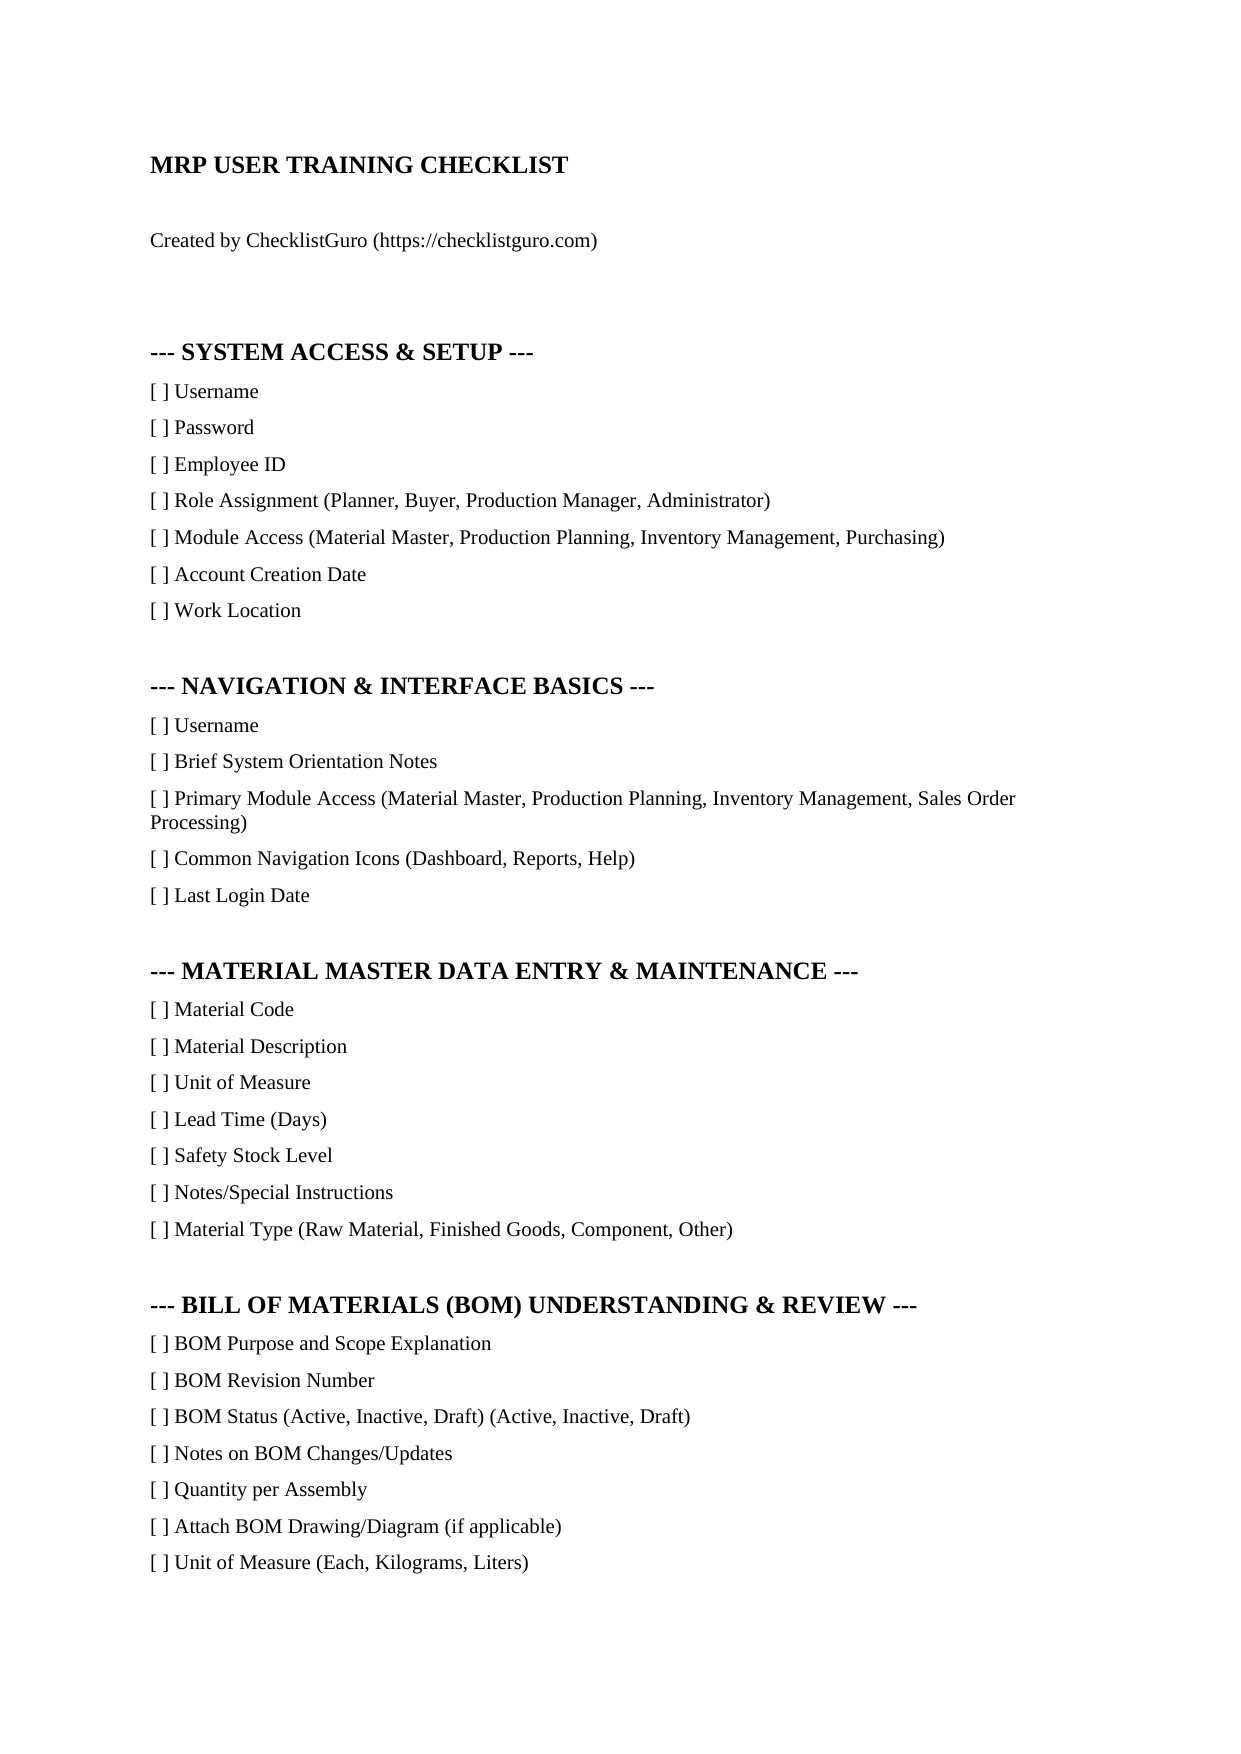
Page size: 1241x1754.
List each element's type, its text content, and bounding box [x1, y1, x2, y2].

text [ ] BOM Purpose and Scope Explanation [150, 1331, 1090, 1355]
text [ ] Common Navigation Icons (Dashboard, Reports, Help) [150, 846, 1090, 870]
text [ ] Unit of Measure (Each, Kilograms, Liters) [150, 1550, 1090, 1574]
text [ ] Material Description [150, 1034, 1090, 1058]
text --- MATERIAL MASTER DATA ENTRY & MAINTENANCE --- [150, 956, 1090, 985]
text --- SYSTEM ACCESS & SETUP --- [150, 337, 1090, 366]
text [ ] Lead Time (Days) [150, 1107, 1090, 1131]
text [ ] Safety Stock Level [150, 1143, 1090, 1167]
text [ ] Username [150, 379, 1090, 403]
text [ ] Notes/Special Instructions [150, 1180, 1090, 1204]
text --- NAVIGATION & INTERFACE BASICS --- [150, 671, 1090, 700]
text --- BILL OF MATERIALS (BOM) UNDERSTANDING & REVIEW --- [150, 1290, 1090, 1318]
text Created by ChecklistGuro (https://checklistguro.com) [150, 228, 1090, 252]
text [ ] Brief System Orientation Notes [150, 749, 1090, 773]
text [ ] Attach BOM Drawing/Diagram (if applicable) [150, 1514, 1090, 1538]
text [ ] Work Location [150, 598, 1090, 622]
text [ ] Account Creation Date [150, 562, 1090, 586]
text [ ] Password [150, 415, 1090, 439]
text [ ] Quantity per Assembly [150, 1477, 1090, 1501]
text [ ] BOM Status (Active, Inactive, Draft) (Active, Inactive, Draft) [150, 1404, 1090, 1428]
text [ ] Last Login Date [150, 883, 1090, 907]
text [ ] BOM Revision Number [150, 1367, 1090, 1392]
text [ ] Primary Module Access (Material Master, Production Planning, Inventory Management, Sales Order Processing) [150, 786, 1090, 834]
text [ ] Employee ID [150, 452, 1090, 476]
text [ ] Module Access (Material Master, Production Planning, Inventory Management, Purchasing) [150, 525, 1090, 549]
text [ ] Material Type (Raw Material, Finished Goods, Component, Other) [150, 1217, 1090, 1241]
text [ ] Unit of Measure [150, 1070, 1090, 1094]
text [ ] Material Code [150, 997, 1090, 1021]
text MRP USER TRAINING CHECKLIST [150, 150, 1090, 179]
text [ ] Role Assignment (Planner, Buyer, Production Manager, Administrator) [150, 488, 1090, 512]
text [ ] Notes on BOM Changes/Updates [150, 1441, 1090, 1465]
text [ ] Username [150, 712, 1090, 737]
